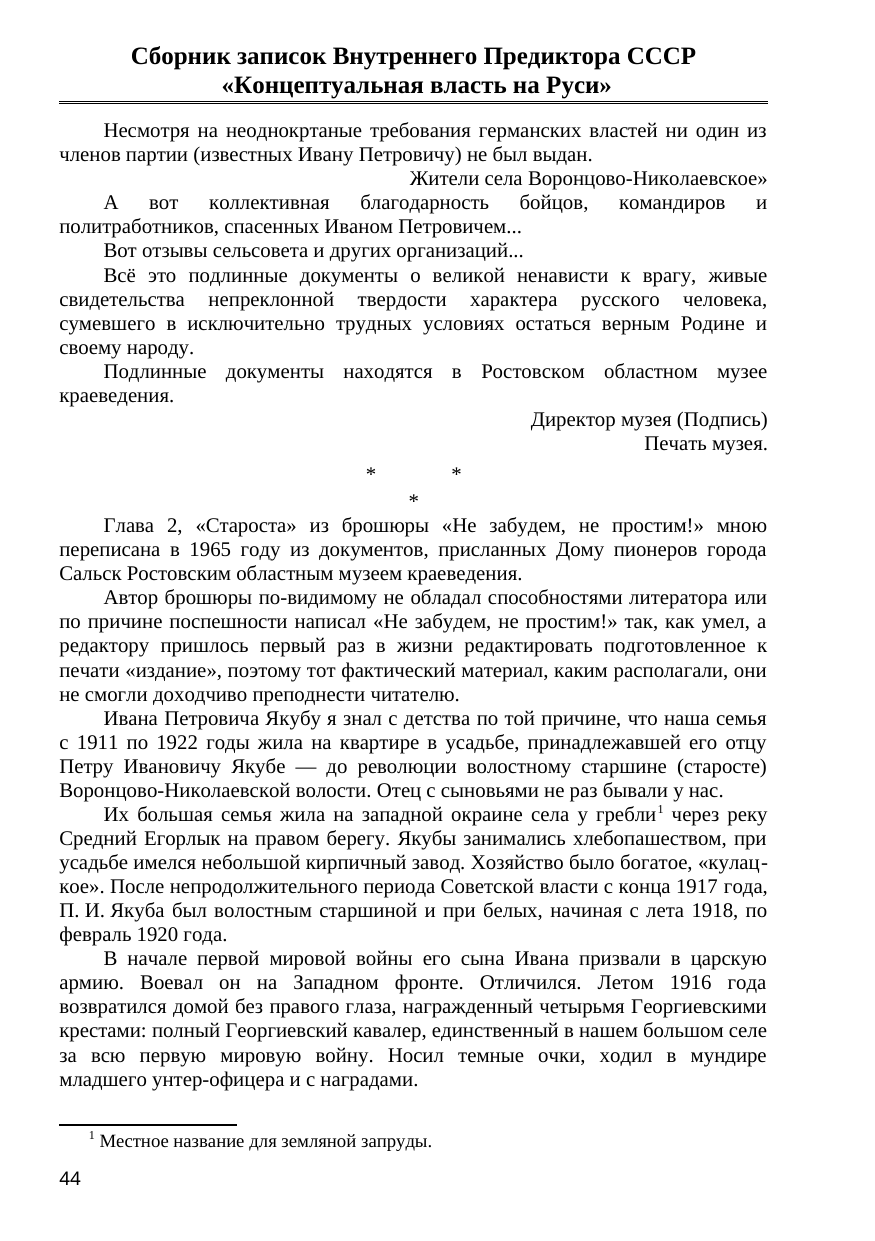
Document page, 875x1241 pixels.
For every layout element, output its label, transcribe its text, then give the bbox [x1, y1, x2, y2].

text Автор брошюры по-видимому не обладал способностями литератора или по причине поспешности написал «Не забудем, не простим!» так, как умел, а редактору пришлось первый раз в жизни редактировать подготовленное к печати «издание», поэтому тот фактический материал, каким располагали, они не смогли доходчиво преподнести читателю. [59, 585, 768, 706]
text Печать музея. [59, 431, 768, 455]
text * * [59, 455, 768, 489]
text Глава 2, «Староста» из брошюры «Не забудем, не простим!» мною переписана в 1965 году из документов, присланных Дому пионеров города Сальск Ростовским областным музеем краеведения. [59, 513, 768, 585]
text В начале первой мировой войны его сына Ивана призвали в царскую армию. Воевал он на Западном фронте. Отличился. Летом 1916 года возвратился домой без правого глаза, награжденный четырьмя Георгиевскими крестами: полный Георгиевский кавалер, единственный в нашем большом селе за всю первую мировую войну. Носил темные очки, ходил в мундире младшего унтер-офицера и с наградами. [59, 946, 768, 1091]
text Всё это подлинные документы о великой ненависти к врагу, живые свидетельства непреклонной твердости характера русского человека, сумевшего в исключительно трудных условиях остаться верным Родине и своему народу. [59, 262, 768, 359]
text Подлинные документы находятся в Ростовском областном музее краеведения. [59, 359, 768, 407]
text Жители села Воронцово-Николаевское» [59, 166, 768, 190]
text Местное название для земляной запруды. [59, 1131, 768, 1152]
text А вот коллективная благодарность бойцов, командиров и политработников, спасенных Иваном Петровичем... [59, 190, 768, 238]
text * [59, 489, 768, 513]
text Их большая семья жила на западной окраине села у гребли через реку Средний Егорлык на правом берегу. Якубы занимались хлебопашеством, при усадьбе имелся небольшой кирпичный завод. Хозяйство было богатое, «кулац­кое». После непродолжительного периода Советской власти с конца 1917 года, П. И. Якуба был волостным старшиной и при белых, начиная с лета 1918, по февраль 1920 года. [59, 802, 768, 946]
text Директор музея (Подпись) [59, 407, 768, 431]
text Несмотря на неоднокртаные требования германских властей ни один из членов партии (известных Ивану Петровичу) не был выдан. [59, 118, 768, 166]
text Вот отзывы сельсовета и других организаций... [59, 238, 768, 262]
text Ивана Петровича Якубу я знал с детства по той причине, что наша семья с 1911 по 1922 годы жила на квартире в усадьбе, принадлежавшей его отцу Петру Ивановичу Якубе — до революции волостному старшине (старосте) Воронцово-Николаевской волости. Отец с сыновьями не раз бывали у нас. [59, 706, 768, 802]
